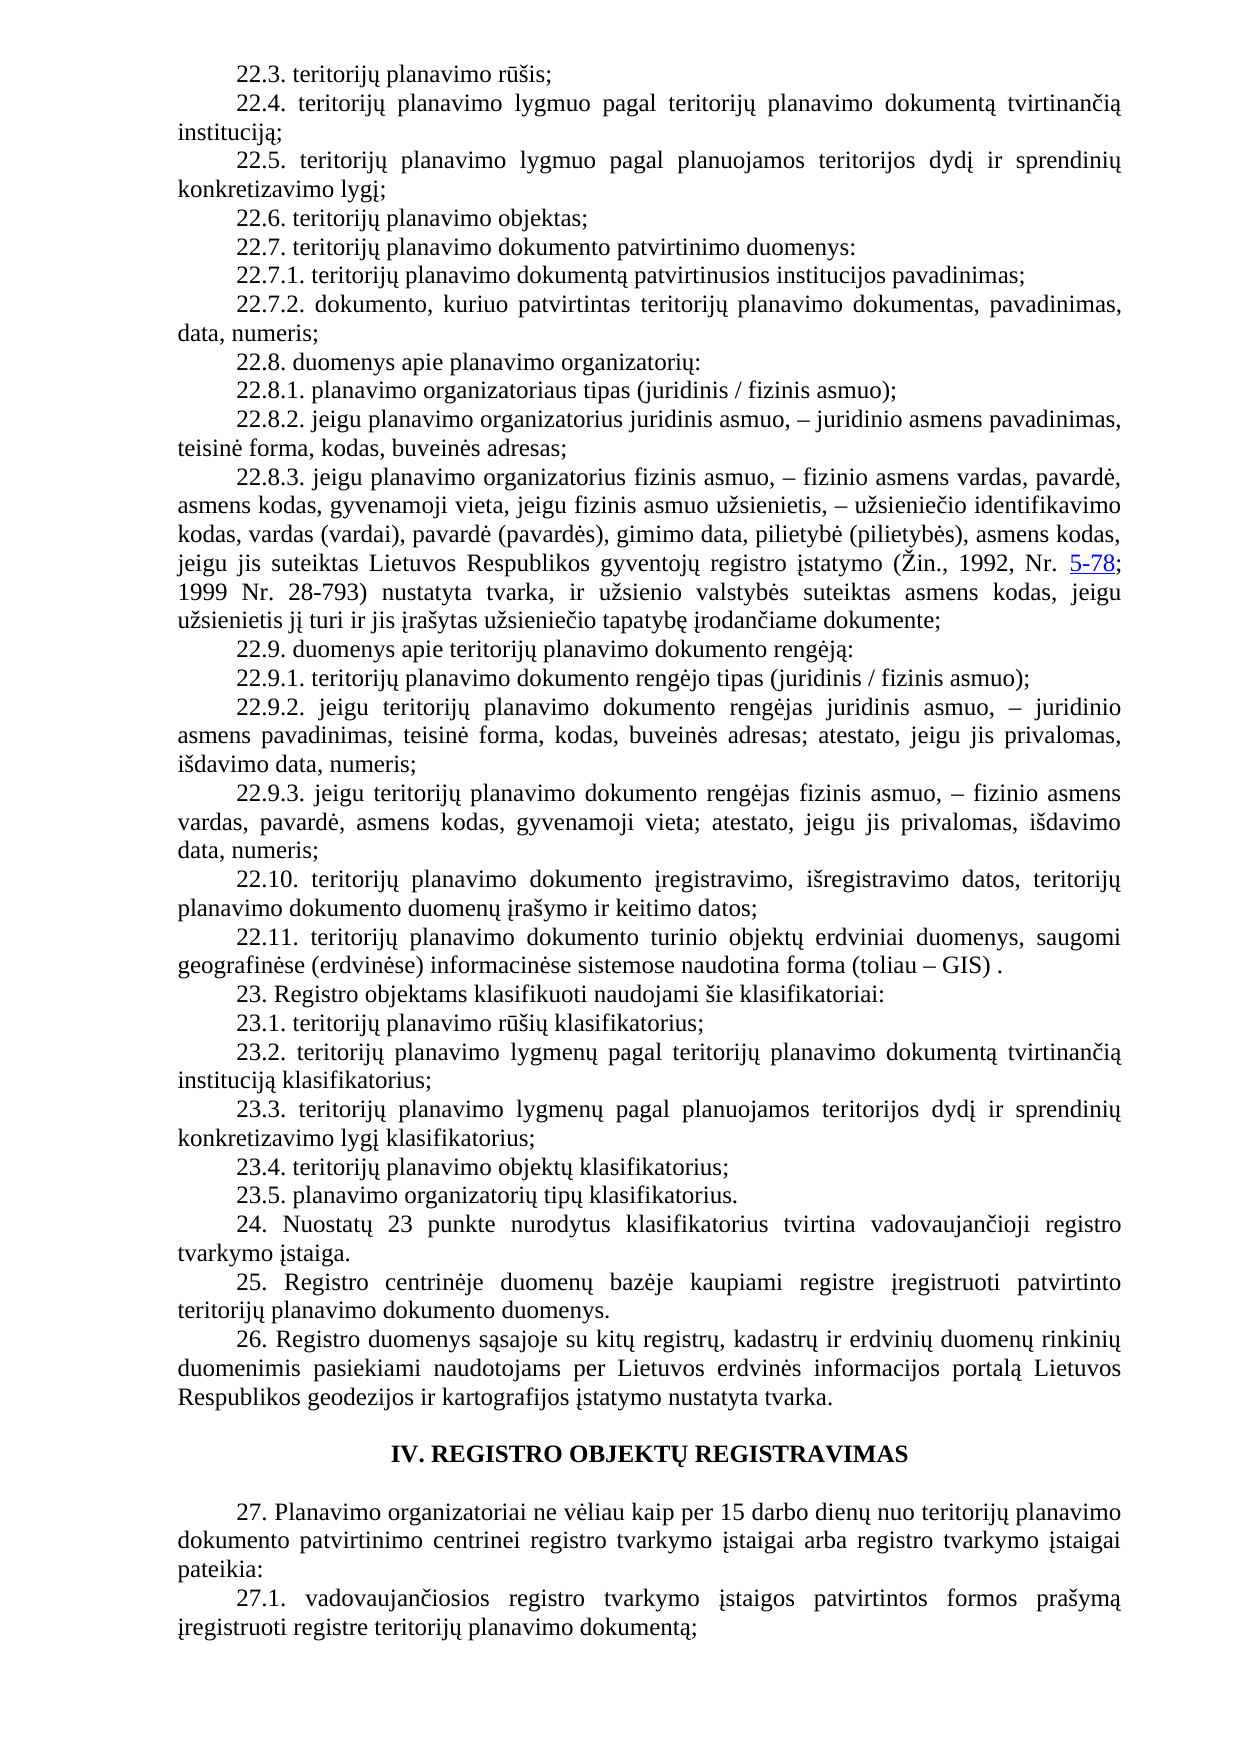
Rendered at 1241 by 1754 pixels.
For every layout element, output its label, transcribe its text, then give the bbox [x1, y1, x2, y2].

text 22.4. teritorijų planavimo lygmuo pagal teritorijų planavimo dokumentą tvirtinančią instituciją; [177, 88, 1122, 145]
text 22.7.2. dokumento, kuriuo patvirtintas teritorijų planavimo dokumentas, pavadinimas, data, numeris; [177, 289, 1122, 347]
text 22.6. teritorijų planavimo objektas; [177, 203, 1122, 232]
text IV. REGISTRO OBJEKTŲ REGISTRAVIMAS [177, 1439, 1122, 1468]
text 27.1. vadovaujančiosios registro tvarkymo įstaigos patvirtintos formos prašymą įregistruoti registre teritorijų planavimo dokumentą; [177, 1583, 1122, 1640]
text 25. Registro centrinėje duomenų bazėje kaupiami registre įregistruoti patvirtinto teritorijų planavimo dokumento duomenys. [177, 1267, 1122, 1324]
text 22.8.2. jeigu planavimo organizatorius juridinis asmuo, – juridinio asmens pavadinimas, teisinė forma, kodas, buveinės adresas; [177, 404, 1122, 462]
text 22.8.3. jeigu planavimo organizatorius fizinis asmuo, – fizinio asmens vardas, pavardė, asmens kodas, gyvenamoji vieta, jeigu fizinis asmuo užsienietis, – užsieniečio identifikavimo kodas, vardas (vardai), pavardė (pavardės), gimimo data, pilietybė (pilietybės), asmens kodas, jeigu jis suteiktas Lietuvos Respublikos gyventojų registro įstatymo (Žin., 1992, Nr. 5-78; 1999 Nr. 28-793) nustatyta tvarka, ir užsienio valstybės suteiktas asmens kodas, jeigu užsienietis jį turi ir jis įrašytas užsieniečio tapatybę įrodančiame dokumente; [177, 462, 1122, 634]
text 23.4. teritorijų planavimo objektų klasifikatorius; [177, 1152, 1122, 1180]
text 22.8. duomenys apie planavimo organizatorių: [177, 347, 1122, 375]
text 23.3. teritorijų planavimo lygmenų pagal planuojamos teritorijos dydį ir sprendinių konkretizavimo lygį klasifikatorius; [177, 1094, 1122, 1152]
text 22.10. teritorijų planavimo dokumento įregistravimo, išregistravimo datos, teritorijų planavimo dokumento duomenų įrašymo ir keitimo datos; [177, 864, 1122, 922]
text 22.11. teritorijų planavimo dokumento turinio objektų erdviniai duomenys, saugomi geografinėse (erdvinėse) informacinėse sistemose naudotina forma (toliau – GIS) . [177, 922, 1122, 979]
text 27. Planavimo organizatoriai ne vėliau kaip per 15 darbo dienų nuo teritorijų planavimo dokumento patvirtinimo centrinei registro tvarkymo įstaigai arba registro tvarkymo įstaigai pateikia: [177, 1497, 1122, 1583]
text 22.9. duomenys apie teritorijų planavimo dokumento rengėją: [177, 634, 1122, 663]
text 26. Registro duomenys sąsajoje su kitų registrų, kadastrų ir erdvinių duomenų rinkinių duomenimis pasiekiami naudotojams per Lietuvos erdvinės informacijos portalą Lietuvos Respublikos geodezijos ir kartografijos įstatymo nustatyta tvarka. [177, 1324, 1122, 1410]
text 23.2. teritorijų planavimo lygmenų pagal teritorijų planavimo dokumentą tvirtinančią instituciją klasifikatorius; [177, 1037, 1122, 1094]
text 22.3. teritorijų planavimo rūšis; [177, 59, 1122, 88]
text 22.9.2. jeigu teritorijų planavimo dokumento rengėjas juridinis asmuo, – juridinio asmens pavadinimas, teisinė forma, kodas, buveinės adresas; atestato, jeigu jis privalomas, išdavimo data, numeris; [177, 692, 1122, 778]
text 22.8.1. planavimo organizatoriaus tipas (juridinis / fizinis asmuo); [177, 375, 1122, 404]
text 22.5. teritorijų planavimo lygmuo pagal planuojamos teritorijos dydį ir sprendinių konkretizavimo lygį; [177, 145, 1122, 203]
text 23.1. teritorijų planavimo rūšių klasifikatorius; [177, 1008, 1122, 1037]
text 23. Registro objektams klasifikuoti naudojami šie klasifikatoriai: [177, 979, 1122, 1008]
text 22.9.3. jeigu teritorijų planavimo dokumento rengėjas fizinis asmuo, – fizinio asmens vardas, pavardė, asmens kodas, gyvenamoji vieta; atestato, jeigu jis privalomas, išdavimo data, numeris; [177, 778, 1122, 864]
text 23.5. planavimo organizatorių tipų klasifikatorius. [177, 1180, 1122, 1209]
text 22.7.1. teritorijų planavimo dokumentą patvirtinusios institucijos pavadinimas; [177, 260, 1122, 289]
text 24. Nuostatų 23 punkte nurodytus klasifikatorius tvirtina vadovaujančioji registro tvarkymo įstaiga. [177, 1209, 1122, 1267]
text 22.9.1. teritorijų planavimo dokumento rengėjo tipas (juridinis / fizinis asmuo); [177, 663, 1122, 692]
text 22.7. teritorijų planavimo dokumento patvirtinimo duomenys: [177, 232, 1122, 260]
